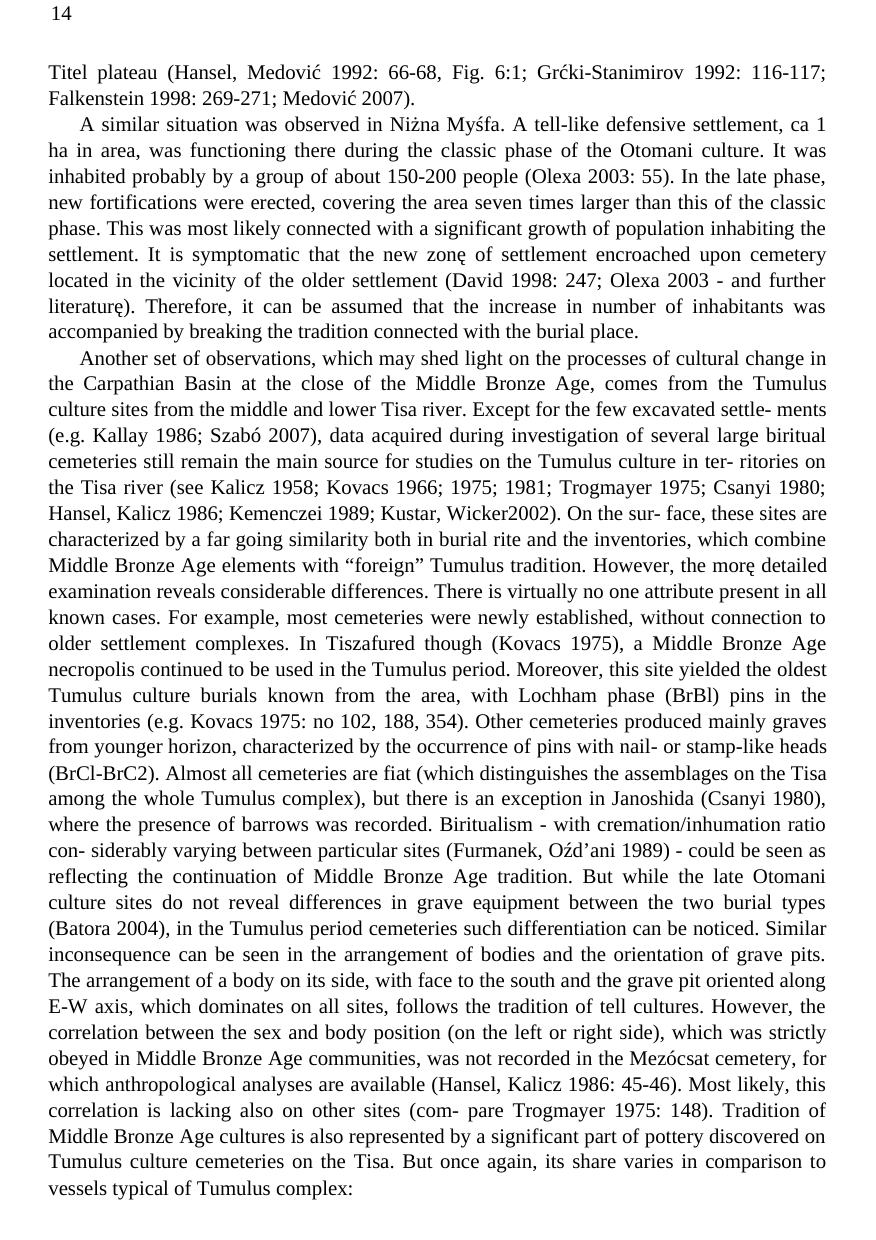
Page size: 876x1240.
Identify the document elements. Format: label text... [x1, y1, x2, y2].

text Another set of observations, which may shed light on the processes of cultural change in the Carpathian Basin at the close of the Middle Bronze Age, comes from the Tumulus culture sites from the middle and lower Tisa river. Except for the few excavated settle- ments (e.g. Kallay 1986; Szabó 2007), data acąuired during investigation of several large biritual cemeteries still remain the main source for studies on the Tumulus culture in ter- ritories on the Tisa river (see Kalicz 1958; Kovacs 1966; 1975; 1981; Trogmayer 1975; Csanyi 1980; Hansel, Kalicz 1986; Kemenczei 1989; Kustar, Wicker2002). On the sur- face, these sites are characterized by a far going similarity both in burial rite and the inventories, which combine Middle Bronze Age elements with “foreign” Tumulus tradi­tion. However, the morę detailed examination reveals considerable differences. There is virtually no one attribute present in all known cases. For example, most cemeteries were newly established, without connection to older settlement complexes. In Tiszafured though (Kovacs 1975), a Middle Bronze Age necropolis continued to be used in the Tu­mulus period. Moreover, this site yielded the oldest Tumulus culture burials known from the area, with Lochham phase (BrBl) pins in the inventories (e.g. Kovacs 1975: no 102, 188, 354). Other cemeteries produced mainly graves from younger horizon, character­ized by the occurrence of pins with nail- or stamp-like heads (BrCl-BrC2). Almost all cemeteries are fiat (which distinguishes the assemblages on the Tisa among the whole Tumulus complex), but there is an exception in Janoshida (Csanyi 1980), where the presence of barrows was recorded. Biritualism - with cremation/inhumation ratio con- siderably varying between particular sites (Furmanek, Oźd’ani 1989) - could be seen as reflecting the continuation of Middle Bronze Age tradition. But while the late Otomani culture sites do not reveal differences in grave eąuipment between the two burial types (Batora 2004), in the Tumulus period cemeteries such differentiation can be noticed. Similar inconsequence can be seen in the arrangement of bodies and the orientation of grave pits. The arrangement of a body on its side, with face to the south and the grave pit oriented along E-W axis, which dominates on all sites, follows the tradition of tell cultures. However, the correlation between the sex and body position (on the left or right side), which was strictly obeyed in Middle Bronze Age communities, was not recorded in the Mezócsat cemetery, for which anthropological analyses are available (Hansel, Kalicz 1986: 45-46). Most likely, this correlation is lacking also on other sites (com- pare Trogmayer 1975: 148). Tradition of Middle Bronze Age cultures is also represented by a significant part of pottery discovered on Tumulus culture cemeteries on the Tisa. But once again, its share varies in comparison to vessels typical of Tumulus complex: [48, 345, 827, 1199]
text A similar situation was observed in Niżna Myśfa. A tell-like defensive settlement, ca 1 ha in area, was functioning there during the classic phase of the Otomani culture. It was inhabited probably by a group of about 150-200 people (Olexa 2003: 55). In the late phase, new fortifications were erected, covering the area seven times larger than this of the classic phase. This was most likely connected with a significant growth of population inhabiting the settlement. It is symptomatic that the new zonę of settlement encroached upon cemetery located in the vicinity of the older settlement (David 1998: 247; Olexa 2003 - and further literaturę). Therefore, it can be assumed that the increase in number of inhabitants was accompanied by breaking the tradition connected with the burial place. [48, 112, 827, 343]
text 14 [51, 1, 76, 25]
text Titel plateau (Hansel, Medović 1992: 66-68, Fig. 6:1; Grćki-Stanimirov 1992: 116-117; Falkenstein 1998: 269-271; Medović 2007). [48, 60, 827, 110]
